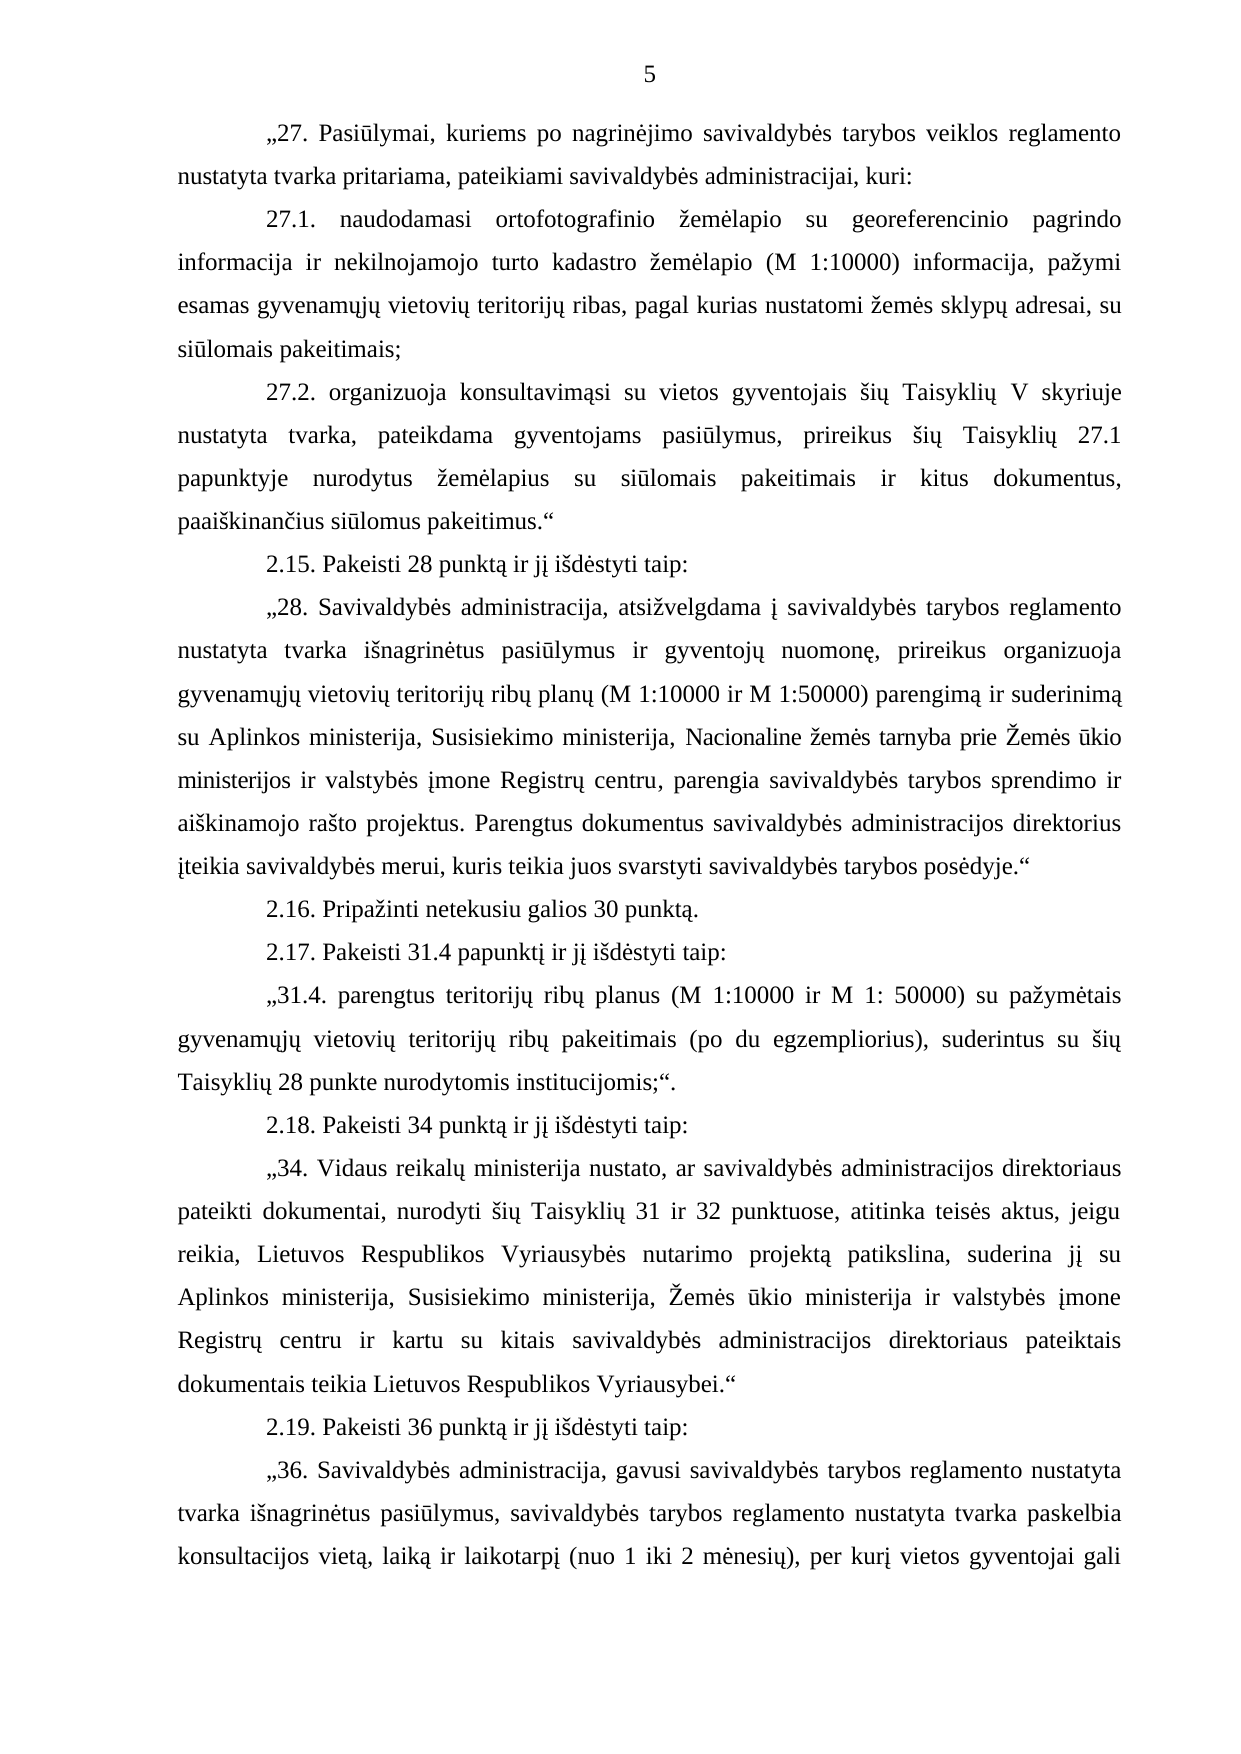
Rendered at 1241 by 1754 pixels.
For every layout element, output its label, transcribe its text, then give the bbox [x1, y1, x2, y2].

text 2.17. Pakeisti 31.4 papunktį ir jį išdėstyti taip: [177, 937, 1122, 966]
text 27.1. naudodamasi ortofotografinio žemėlapio su georeferencinio pagrindo informacija ir nekilnojamojo turto kadastro žemėlapio (M 1:10000) informacija, pažymi esamas gyvenamųjų vietovių teritorijų ribas, pagal kurias nustatomi žemės sklypų adresai, su siūlomais pakeitimais; [177, 204, 1122, 362]
text „36. Savivaldybės administracija, gavusi savivaldybės tarybos reglamento nustatyta tvarka išnagrinėtus pasiūlymus, savivaldybės tarybos reglamento nustatyta tvarka paskelbia konsultacijos vietą, laiką ir laikotarpį (nuo 1 iki 2 mėnesių), per kurį vietos gyventojai gali [177, 1455, 1122, 1570]
text „31.4. parengtus teritorijų ribų planus (M 1:10000 ir M 1: 50000) su pažymėtais gyvenamųjų vietovių teritorijų ribų pakeitimais (po du egzempliorius), suderintus su šių Taisyklių 28 punkte nurodytomis institucijomis;“. [177, 981, 1122, 1096]
text 2.19. Pakeisti 36 punktą ir jį išdėstyti taip: [177, 1412, 1122, 1441]
text 2.16. Pripažinti netekusiu galios 30 punktą. [177, 894, 1122, 923]
text 27.2. organizuoja konsultavimąsi su vietos gyventojais šių Taisyklių V skyriuje nustatyta tvarka, pateikdama gyventojams pasiūlymus, prireikus šių Taisyklių 27.1 papunktyje nurodytus žemėlapius su siūlomais pakeitimais ir kitus dokumentus, paaiškinančius siūlomus pakeitimus.“ [177, 377, 1122, 535]
text „28. Savivaldybės administracija, atsižvelgdama į savivaldybės tarybos reglamento nustatyta tvarka išnagrinėtus pasiūlymus ir gyventojų nuomonę, prireikus organizuoja gyvenamųjų vietovių teritorijų ribų planų (M 1:10000 ir M 1:50000) parengimą ir suderinimą su Aplinkos ministerija, Susisiekimo ministerija, Nacionaline žemės tarnyba prie Žemės ūkio ministerijos ir valstybės įmone Registrų centru, parengia savivaldybės tarybos sprendimo ir aiškinamojo rašto projektus. Parengtus dokumentus savivaldybės administracijos direktorius įteikia savivaldybės merui, kuris teikia juos svarstyti savivaldybės tarybos posėdyje.“ [177, 592, 1122, 880]
text „27. Pasiūlymai, kuriems po nagrinėjimo savivaldybės tarybos veiklos reglamento nustatyta tvarka pritariama, pateikiami savivaldybės administracijai, kuri: [177, 118, 1122, 190]
text 2.15. Pakeisti 28 punktą ir jį išdėstyti taip: [177, 549, 1122, 578]
text 2.18. Pakeisti 34 punktą ir jį išdėstyti taip: [177, 1110, 1122, 1139]
text „34. Vidaus reikalų ministerija nustato, ar savivaldybės administracijos direktoriaus pateikti dokumentai, nurodyti šių Taisyklių 31 ir 32 punktuose, atitinka teisės aktus, jeigu reikia, Lietuvos Respublikos Vyriausybės nutarimo projektą patikslina, suderina jį su Aplinkos ministerija, Susisiekimo ministerija, Žemės ūkio ministerija ir valstybės įmone Registrų centru ir kartu su kitais savivaldybės administracijos direktoriaus pateiktais dokumentais teikia Lietuvos Respublikos Vyriausybei.“ [177, 1153, 1122, 1397]
